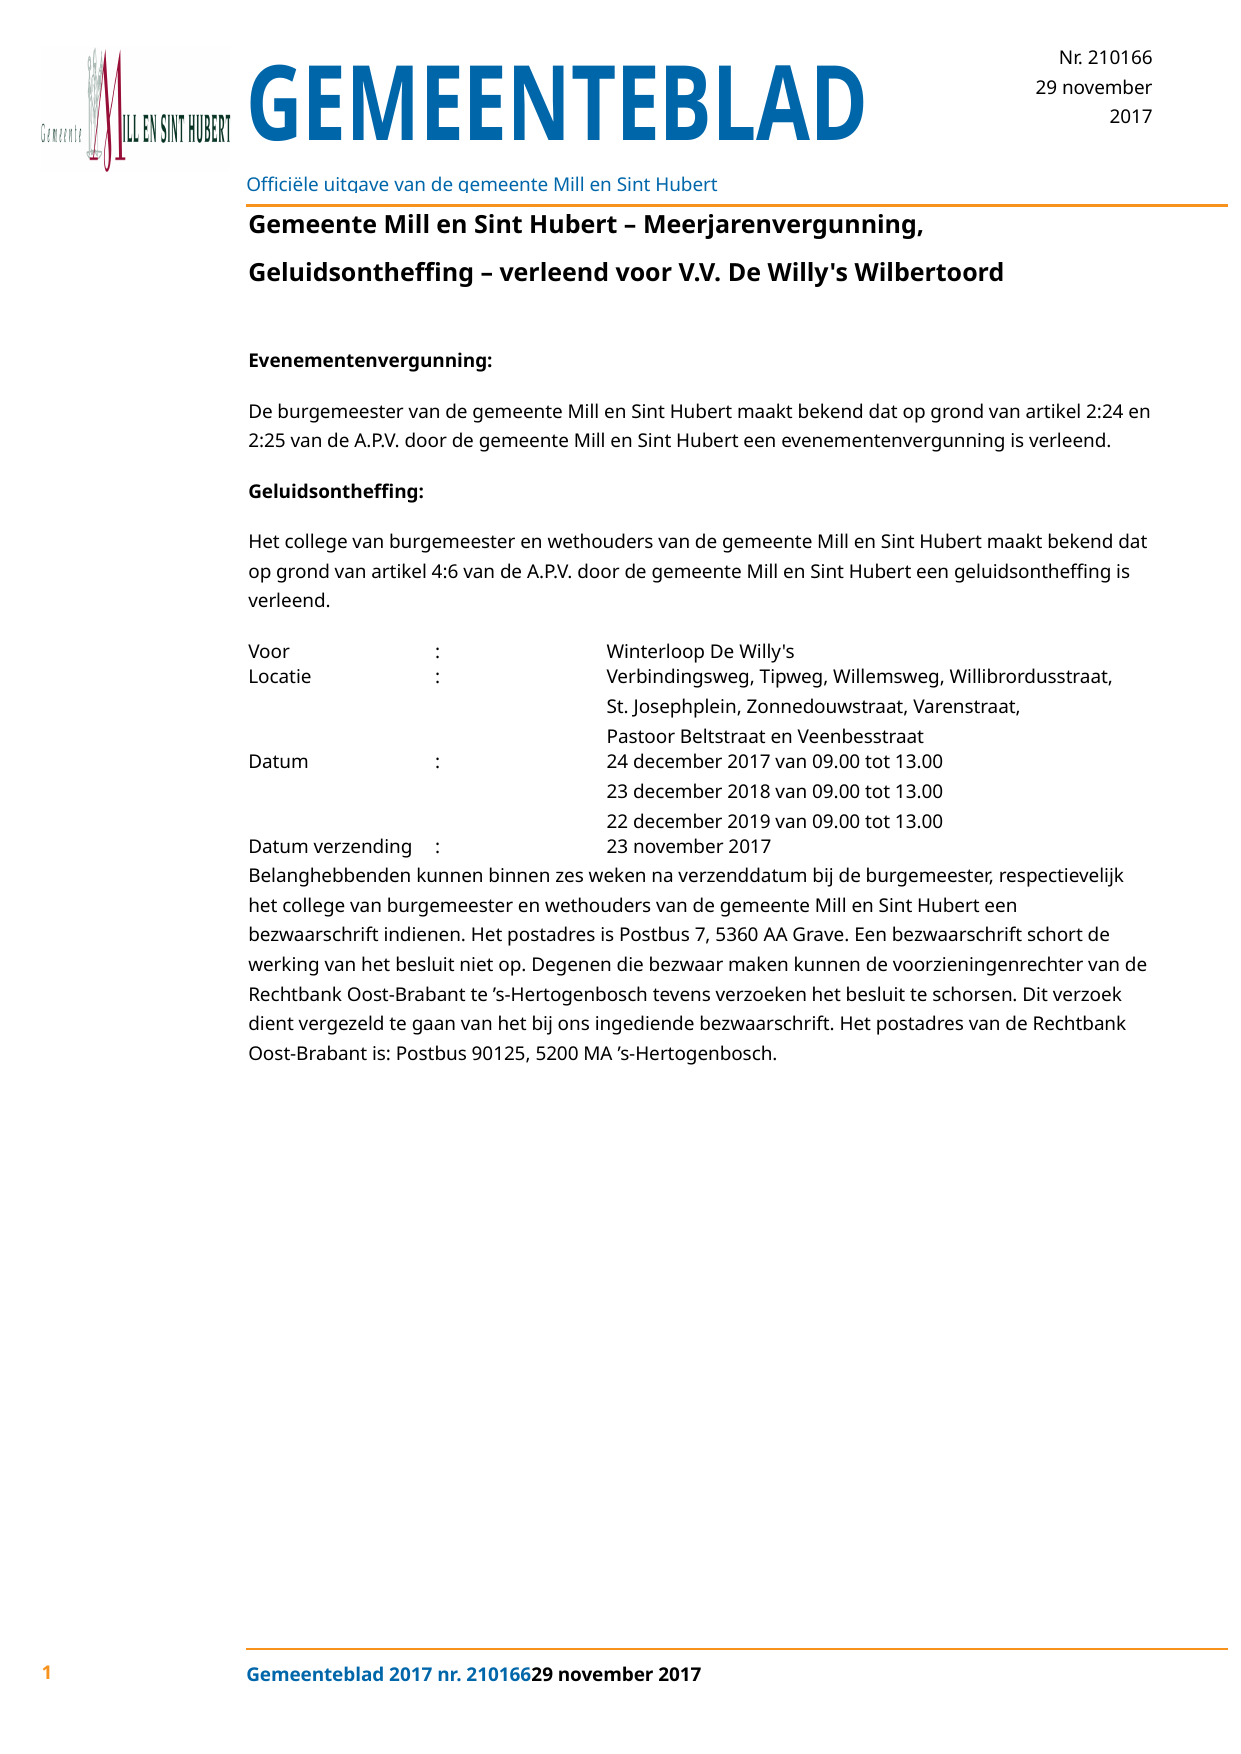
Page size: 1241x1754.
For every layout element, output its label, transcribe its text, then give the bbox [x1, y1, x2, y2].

text Geluidsontheffing: [248, 478, 1152, 504]
table_header Voor [248, 638, 435, 664]
table_cell : [435, 749, 606, 833]
table_cell Verbindingsweg, Tipweg, Willemsweg, Willibrordusstraat, St. Josephplein, Zonnedouwstraat, Varenstraat, Pastoor Beltstraat en Veenbesstraat [606, 664, 1152, 749]
table_cell Datum verzending [248, 834, 435, 859]
table_cell 23 november 2017 [606, 834, 1152, 859]
text Evenementenvergunning: [248, 347, 1152, 373]
table_cell Locatie [248, 664, 435, 749]
text De burgemeester van de gemeente Mill en Sint Hubert maakt bekend dat op grond van artikel 2:24 en 2:25 van de A.P.V. door de gemeente Mill en Sint Hubert een evenementenvergunning is verleend. [248, 398, 1152, 453]
table_cell : [435, 834, 606, 859]
text Belanghebbenden kunnen binnen zes weken na verzenddatum bij de burgemeester, respectievelijk het college van burgemeester en wethouders van de gemeente Mill en Sint Hubert een bezwaarschrift indienen. Het postadres is Postbus 7, 5360 AA Grave. Een bezwaarschrift schort de werking van het besluit niet op. Degenen die bezwaar maken kunnen de voorzieningenrechter van de Rechtbank Oost-Brabant te ’s-Hertogenbosch tevens verzoeken het besluit te schorsen. Dit verzoek dient vergezeld te gaan van het bij ons ingediende bezwaarschrift. Het postadres van de Rechtbank Oost-Brabant is: Postbus 90125, 5200 MA ’s-Hertogenbosch. [248, 862, 1152, 1066]
table_cell 24 december 2017 van 09.00 tot 13.00 23 december 2018 van 09.00 tot 13.00 22 december 2019 van 09.00 tot 13.00 [606, 749, 1152, 833]
table_cell Datum [248, 749, 435, 833]
table_header Winterloop De Willy's [606, 638, 1152, 664]
picture [41, 47, 231, 172]
text Het college van burgemeester en wethouders van de gemeente Mill en Sint Hubert maakt bekend dat op grond van artikel 4:6 van de A.P.V. door de gemeente Mill en Sint Hubert een geluidsontheffing is verleend. [248, 528, 1152, 613]
table_header : [435, 638, 606, 664]
table_cell : [435, 664, 606, 749]
text Gemeente Mill en Sint Hubert – Meerjarenvergunning, Geluidsontheffing – verleend voor V.V. De Willy's Wilbertoord [248, 207, 1152, 288]
